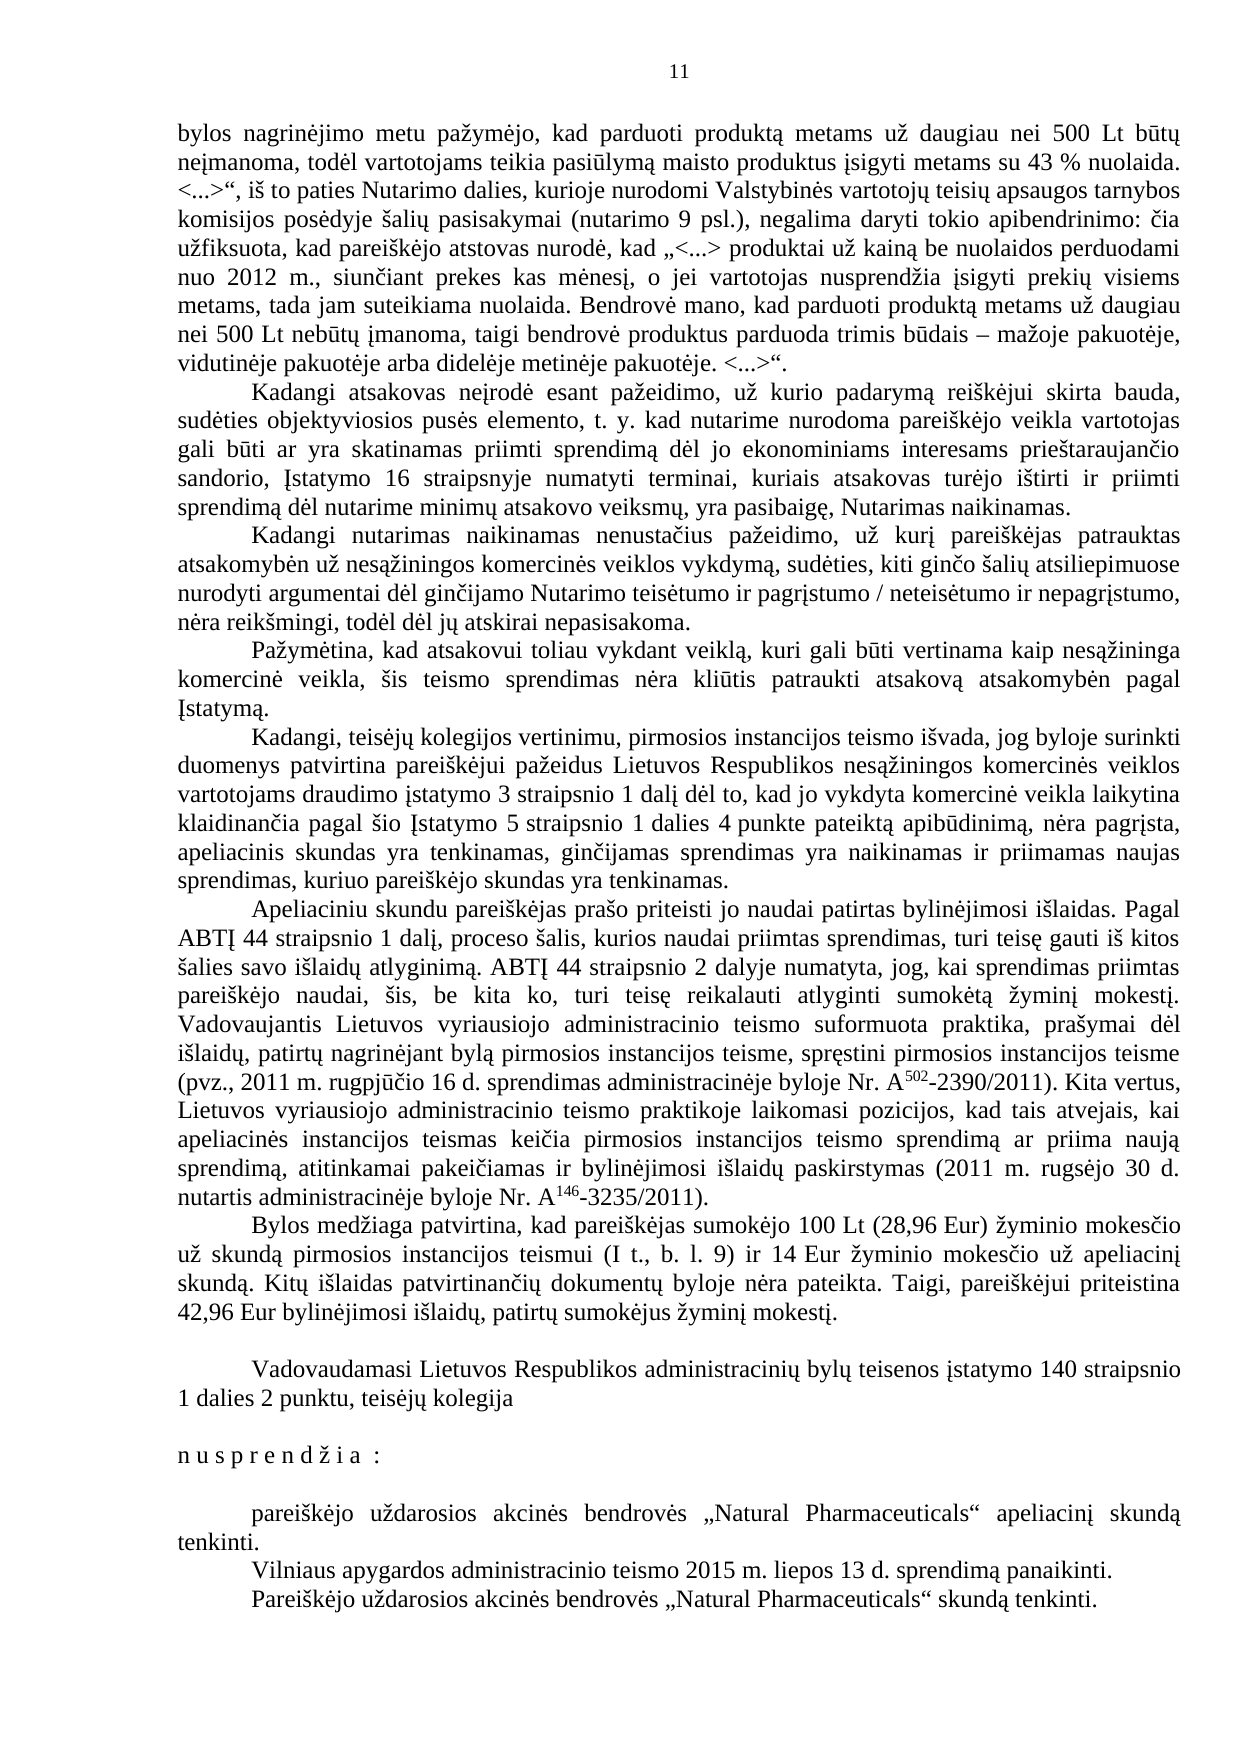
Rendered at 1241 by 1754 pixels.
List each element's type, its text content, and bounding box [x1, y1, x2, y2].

text Pažymėtina, kad atsakovui toliau vykdant veiklą, kuri gali būti vertinama kaip nesąžininga komercinė veikla, šis teismo sprendimas nėra kliūtis patraukti atsakovą atsakomybėn pagal Įstatymą. [177, 636, 1181, 722]
text Bylos medžiaga patvirtina, kad pareiškėjas sumokėjo 100 Lt (28,96 Eur) žyminio mokesčio už skundą pirmosios instancijos teismui (I t., b. l. 9) ir 14 Eur žyminio mokesčio už apeliacinį skundą. Kitų išlaidas patvirtinančių dokumentų byloje nėra pateikta. Taigi, pareiškėjui priteistina 42,96 Eur bylinėjimosi išlaidų, patirtų sumokėjus žyminį mokestį. [177, 1211, 1181, 1326]
text Vadovaudamasi Lietuvos Respublikos administracinių bylų teisenos įstatymo 140 straipsnio 1 dalies 2 punktu, teisėjų kolegija [177, 1354, 1181, 1412]
text bylos nagrinėjimo metu pažymėjo, kad parduoti produktą metams už daugiau nei 500 Lt būtų neįmanoma, todėl vartotojams teikia pasiūlymą maisto produktus įsigyti metams su 43 % nuolaida. <...>“, iš to paties Nutarimo dalies, kurioje nurodomi Valstybinės vartotojų teisių apsaugos tarnybos komisijos posėdyje šalių pasisakymai (nutarimo 9 psl.), negalima daryti tokio apibendrinimo: čia užfiksuota, kad pareiškėjo atstovas nurodė, kad „<...> produktai už kainą be nuolaidos perduodami nuo 2012 m., siunčiant prekes kas mėnesį, o jei vartotojas nusprendžia įsigyti prekių visiems metams, tada jam suteikiama nuolaida. Bendrovė mano, kad parduoti produktą metams už daugiau nei 500 Lt nebūtų įmanoma, taigi bendrovė produktus parduoda trimis būdais – mažoje pakuotėje, vidutinėje pakuotėje arba didelėje metinėje pakuotėje. <...>“. [177, 118, 1181, 377]
text pareiškėjo uždarosios akcinės bendrovės „Natural Pharmaceuticals“ apeliacinį skundą tenkinti. [177, 1498, 1181, 1556]
text n u s p r e n d ž i a : [177, 1441, 1181, 1469]
text Kadangi atsakovas neįrodė esant pažeidimo, už kurio padarymą reiškėjui skirta bauda, sudėties objektyviosios pusės elemento, t. y. kad nutarime nurodoma pareiškėjo veikla vartotojas gali būti ar yra skatinamas priimti sprendimą dėl jo ekonominiams interesams prieštaraujančio sandorio, Įstatymo 16 straipsnyje numatyti terminai, kuriais atsakovas turėjo ištirti ir priimti sprendimą dėl nutarime minimų atsakovo veiksmų, yra pasibaigę, Nutarimas naikinamas. [177, 377, 1181, 521]
text Apeliaciniu skundu pareiškėjas prašo priteisti jo naudai patirtas bylinėjimosi išlaidas. Pagal ABTĮ 44 straipsnio 1 dalį, proceso šalis, kurios naudai priimtas sprendimas, turi teisę gauti iš kitos šalies savo išlaidų atlyginimą. ABTĮ 44 straipsnio 2 dalyje numatyta, jog, kai sprendimas priimtas pareiškėjo naudai, šis, be kita ko, turi teisę reikalauti atlyginti sumokėtą žyminį mokestį. Vadovaujantis Lietuvos vyriausiojo administracinio teismo suformuota praktika, prašymai dėl išlaidų, patirtų nagrinėjant bylą pirmosios instancijos teisme, spręstini pirmosios instancijos teisme (pvz., 2011 m. rugpjūčio 16 d. sprendimas administracinėje byloje Nr. A502-2390/2011). Kita vertus, Lietuvos vyriausiojo administracinio teismo praktikoje laikomasi pozicijos, kad tais atvejais, kai apeliacinės instancijos teismas keičia pirmosios instancijos teismo sprendimą ar priima naują sprendimą, atitinkamai pakeičiamas ir bylinėjimosi išlaidų paskirstymas (2011 m. rugsėjo 30 d. nutartis administracinėje byloje Nr. A146-3235/2011). [177, 894, 1181, 1211]
text Kadangi, teisėjų kolegijos vertinimu, pirmosios instancijos teismo išvada, jog byloje surinkti duomenys patvirtina pareiškėjui pažeidus Lietuvos Respublikos nesąžiningos komercinės veiklos vartotojams draudimo įstatymo 3 straipsnio 1 dalį dėl to, kad jo vykdyta komercinė veikla laikytina klaidinančia pagal šio Įstatymo 5 straipsnio 1 dalies 4 punkte pateiktą apibūdinimą, nėra pagrįsta, apeliacinis skundas yra tenkinamas, ginčijamas sprendimas yra naikinamas ir priimamas naujas sprendimas, kuriuo pareiškėjo skundas yra tenkinamas. [177, 722, 1181, 894]
text Vilniaus apygardos administracinio teismo 2015 m. liepos 13 d. sprendimą panaikinti. [177, 1556, 1181, 1584]
text Kadangi nutarimas naikinamas nenustačius pažeidimo, už kurį pareiškėjas patrauktas atsakomybėn už nesąžiningos komercinės veiklos vykdymą, sudėties, kiti ginčo šalių atsiliepimuose nurodyti argumentai dėl ginčijamo Nutarimo teisėtumo ir pagrįstumo / neteisėtumo ir nepagrįstumo, nėra reikšmingi, todėl dėl jų atskirai nepasisakoma. [177, 521, 1181, 636]
text Pareiškėjo uždarosios akcinės bendrovės „Natural Pharmaceuticals“ skundą tenkinti. [177, 1584, 1181, 1613]
